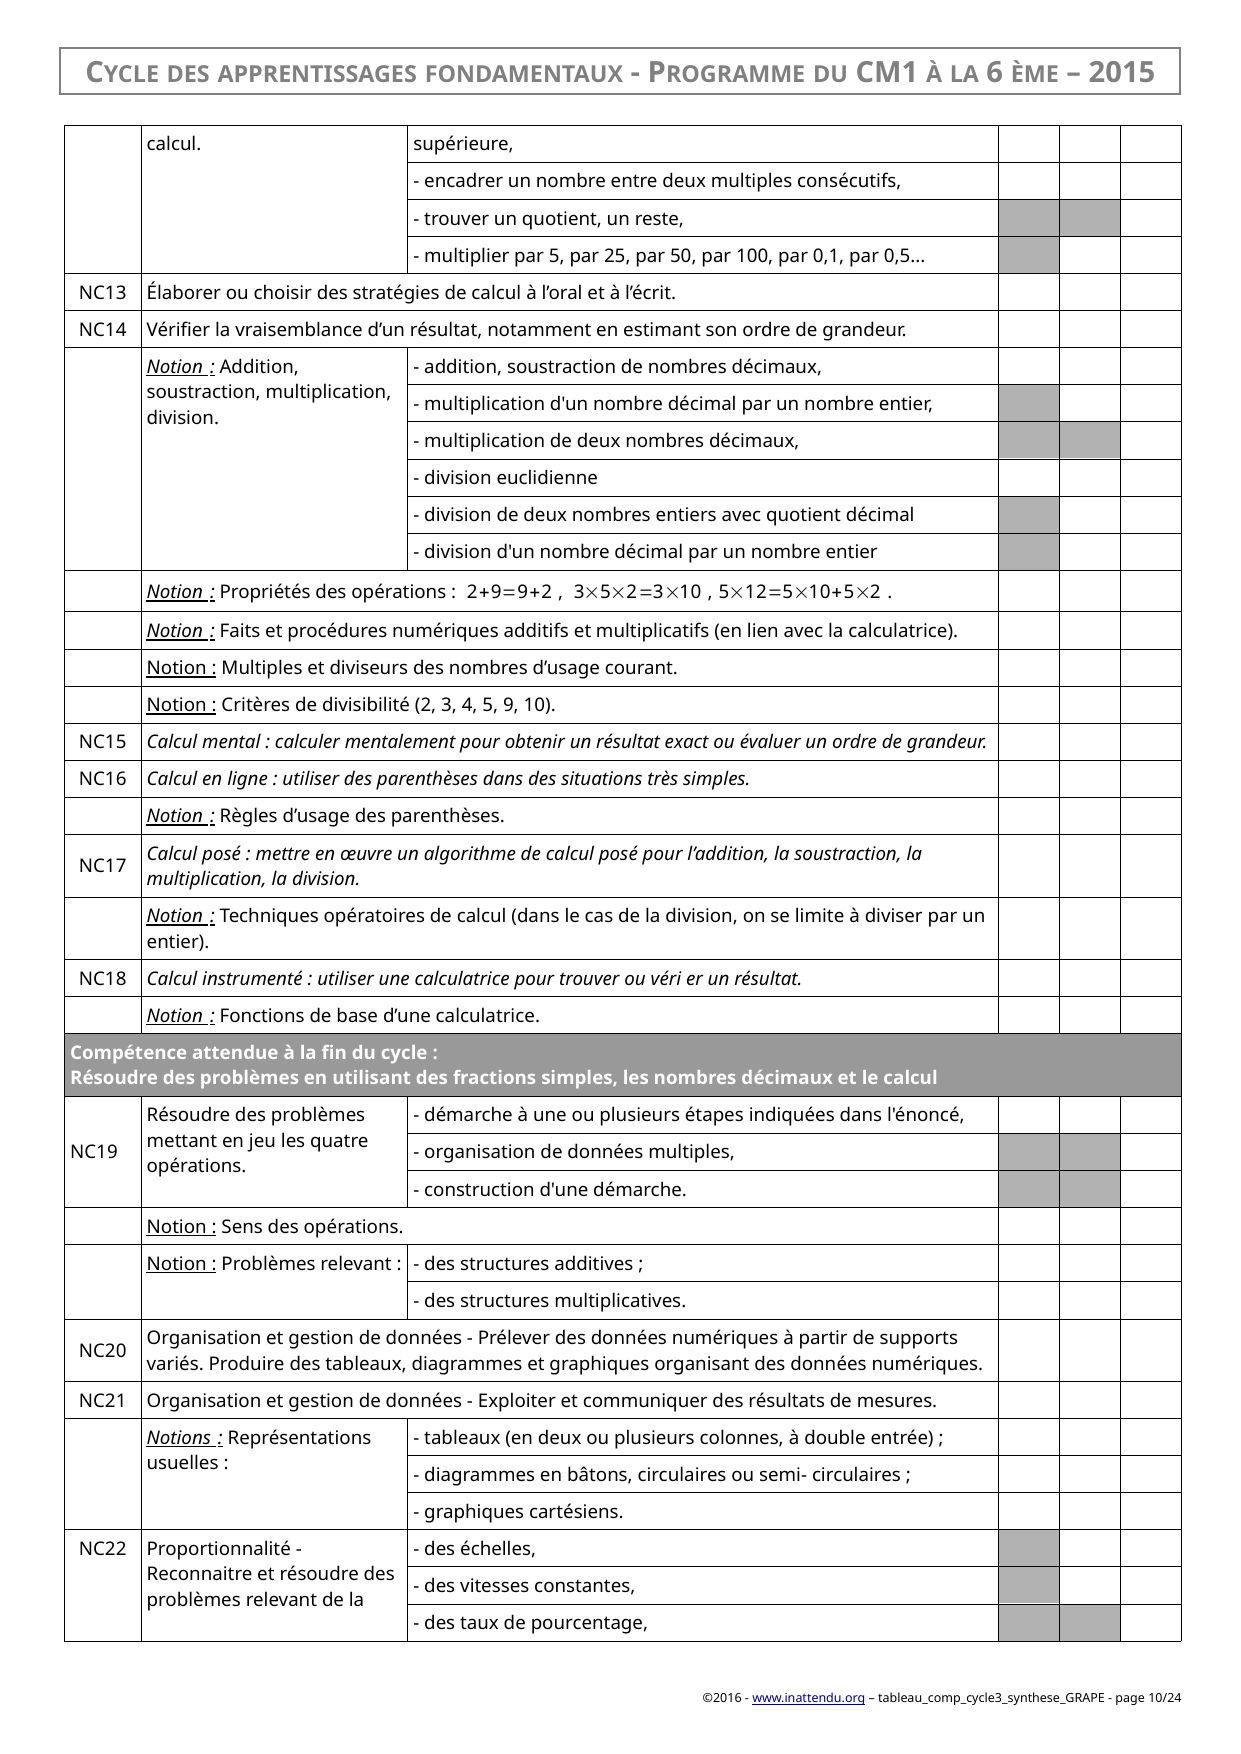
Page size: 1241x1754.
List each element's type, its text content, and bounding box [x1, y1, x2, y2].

table_cell [999, 571, 1059, 611]
table_cell [999, 385, 1059, 421]
table_cell Vérifier la vraisemblance d’un résultat, notamment en estimant son ordre de grandeur. [142, 311, 998, 347]
table_cell [1060, 612, 1120, 648]
table_cell [1121, 1171, 1181, 1207]
table_cell - multiplication d'un nombre décimal par un nombre entier, [408, 385, 998, 421]
table_cell [1060, 1605, 1120, 1641]
table_cell [1060, 1419, 1120, 1455]
table_cell Notions : Représentations usuelles : [142, 1419, 407, 1529]
table_cell [999, 200, 1059, 236]
table_cell [999, 460, 1059, 496]
table_cell [1121, 237, 1181, 273]
table_cell [1060, 798, 1120, 834]
table_cell Notion : Fonctions de base d’une calculatrice. [142, 997, 998, 1033]
table_cell - organisation de données multiples, [408, 1134, 998, 1170]
table_cell [1121, 422, 1181, 458]
table_cell [1060, 1208, 1120, 1244]
table_cell [1121, 571, 1181, 611]
table_cell - addition, soustraction de nombres décimaux, [408, 348, 998, 384]
table_cell [1121, 960, 1181, 996]
table_cell [1121, 1493, 1181, 1529]
table_cell [1121, 385, 1181, 421]
table_cell [1060, 534, 1120, 570]
table_cell Notion : Faits et procédures numériques additifs et multiplicatifs (en lien avec la calculatrice). [142, 612, 998, 648]
table_cell [1060, 126, 1120, 162]
table_cell [1121, 1567, 1181, 1603]
table_cell [999, 1530, 1059, 1566]
table_cell Calcul posé : mettre en œuvre un algorithme de calcul posé pour l’addition, la soustraction, la multiplication, la division. [142, 835, 998, 897]
table_cell [1060, 237, 1120, 273]
table_cell [999, 534, 1059, 570]
table_cell - multiplier par 5, par 25, par 50, par 100, par 0,1, par 0,5... [408, 237, 998, 273]
table_cell Notion : Propriétés des opérations : , ,. [142, 571, 998, 611]
table_cell [999, 960, 1059, 996]
table_cell [1121, 126, 1181, 162]
table_cell - multiplication de deux nombres décimaux, [408, 422, 998, 458]
table_cell [1060, 460, 1120, 496]
table_cell [1121, 534, 1181, 570]
table_cell [65, 898, 141, 959]
table_cell [1060, 1530, 1120, 1566]
table_cell [999, 1493, 1059, 1529]
table_cell NC20 [65, 1320, 141, 1381]
table_cell - diagrammes en bâtons, circulaires ou semi- circulaires ; [408, 1456, 998, 1492]
table_cell [999, 1605, 1059, 1641]
table_cell [1060, 571, 1120, 611]
table_cell [999, 1567, 1059, 1603]
table_cell [999, 835, 1059, 897]
table_cell [1121, 724, 1181, 760]
table_cell Notion : Règles d’usage des parenthèses. [142, 798, 998, 834]
table_cell Organisation et gestion de données - Exploiter et communiquer des résultats de mesures. [142, 1382, 998, 1418]
table_cell [1060, 1320, 1120, 1381]
table_cell - division euclidienne [408, 460, 998, 496]
table_cell [1121, 798, 1181, 834]
table_cell [1121, 1245, 1181, 1281]
table_cell - construction d'une démarche. [408, 1171, 998, 1207]
table_cell - des taux de pourcentage, [408, 1605, 998, 1641]
table_cell [999, 274, 1059, 310]
table_cell [1060, 898, 1120, 959]
table_cell [1121, 650, 1181, 686]
table_cell NC13 [65, 274, 141, 310]
table_cell [999, 1456, 1059, 1492]
table_cell Notion : Sens des opérations. [142, 1208, 998, 1244]
table_cell Proportionnalité - Reconnaitre et résoudre des problèmes relevant de la [142, 1530, 407, 1641]
table_cell [65, 650, 141, 686]
table_cell [1060, 687, 1120, 723]
table_cell Notion : Problèmes relevant : [142, 1245, 407, 1318]
table_cell [999, 163, 1059, 199]
table_cell [999, 1134, 1059, 1170]
table_cell - des structures additives ; [408, 1245, 998, 1281]
table_cell [1121, 274, 1181, 310]
table_cell [1060, 1097, 1120, 1133]
table_cell [1121, 761, 1181, 797]
table_cell [999, 612, 1059, 648]
table_cell Calcul mental : calculer mentalement pour obtenir un résultat exact ou évaluer un ordre de grandeur. [142, 724, 998, 760]
table_cell [65, 798, 141, 834]
table_cell [999, 1282, 1059, 1318]
table_cell [1060, 311, 1120, 347]
table_cell [999, 798, 1059, 834]
table_cell [1121, 1282, 1181, 1318]
table_cell [1060, 1134, 1120, 1170]
table_cell [999, 422, 1059, 458]
table_cell [1060, 163, 1120, 199]
table_cell calcul. [142, 126, 407, 273]
table_cell [1060, 1382, 1120, 1418]
table_cell [1060, 497, 1120, 533]
table_cell [999, 997, 1059, 1033]
table_cell [1121, 1382, 1181, 1418]
table_cell [1060, 1567, 1120, 1603]
table_cell [999, 1245, 1059, 1281]
table_cell NC22 [65, 1530, 141, 1641]
table_cell [1060, 422, 1120, 458]
table_cell [999, 497, 1059, 533]
table_cell NC14 [65, 311, 141, 347]
table_cell [1121, 348, 1181, 384]
table_cell [1121, 898, 1181, 959]
table_cell [999, 898, 1059, 959]
table_cell - trouver un quotient, un reste, [408, 200, 998, 236]
table_cell - des vitesses constantes, [408, 1567, 998, 1603]
table_cell - graphiques cartésiens. [408, 1493, 998, 1529]
table_cell supérieure, [408, 126, 998, 162]
table_cell [999, 724, 1059, 760]
table_cell [65, 1419, 141, 1529]
table_cell [1121, 1530, 1181, 1566]
table_cell [1121, 1320, 1181, 1381]
table_cell [1060, 835, 1120, 897]
table_cell - tableaux (en deux ou plusieurs colonnes, à double entrée) ; [408, 1419, 998, 1455]
table_cell [1121, 311, 1181, 347]
table_cell [65, 1208, 141, 1244]
table_cell Organisation et gestion de données - Prélever des données numériques à partir de supports variés. Produire des tableaux, diagrammes et graphiques organisant des données numériques. [142, 1320, 998, 1381]
table_cell [1060, 348, 1120, 384]
table_cell [65, 571, 141, 611]
table_cell [1121, 497, 1181, 533]
table_cell [1121, 200, 1181, 236]
table_cell [1060, 1245, 1120, 1281]
table_cell [1060, 385, 1120, 421]
table_cell [1121, 612, 1181, 648]
table_cell [1121, 1419, 1181, 1455]
table_cell NC18 [65, 960, 141, 996]
table_cell NC15 [65, 724, 141, 760]
table_cell [65, 1245, 141, 1318]
table_cell [65, 348, 141, 570]
table_cell [1121, 163, 1181, 199]
table_cell - division d'un nombre décimal par un nombre entier [408, 534, 998, 570]
table_cell Compétence attendue à la fin du cycle : Résoudre des problèmes en utilisant des fractions simples, les nombres décimaux et le calcul [65, 1034, 1181, 1096]
table_cell [1121, 835, 1181, 897]
table_cell [999, 687, 1059, 723]
table_cell Notion : Techniques opératoires de calcul (dans le cas de la division, on se limite à diviser par un entier). [142, 898, 998, 959]
table_cell Élaborer ou choisir des stratégies de calcul à l’oral et à l’écrit. [142, 274, 998, 310]
table_cell Calcul instrumenté : utiliser une calculatrice pour trouver ou véri er un résultat. [142, 960, 998, 996]
table_cell [1121, 1097, 1181, 1133]
table_cell [999, 650, 1059, 686]
table_cell [65, 997, 141, 1033]
table_cell [1121, 1134, 1181, 1170]
table_cell Notion : Critères de divisibilité (2, 3, 4, 5, 9, 10). [142, 687, 998, 723]
table_cell [999, 1320, 1059, 1381]
table_cell [1060, 724, 1120, 760]
table_cell [999, 1382, 1059, 1418]
table_cell [999, 1171, 1059, 1207]
table_cell [999, 237, 1059, 273]
table_cell Résoudre des problèmes mettant en jeu les quatre opérations. [142, 1097, 407, 1207]
table_cell - encadrer un nombre entre deux multiples consécutifs, [408, 163, 998, 199]
table_cell [1060, 1456, 1120, 1492]
table_cell Notion : Addition, soustraction, multiplication, division. [142, 348, 407, 570]
table_cell - division de deux nombres entiers avec quotient décimal [408, 497, 998, 533]
table_cell [1121, 460, 1181, 496]
table_cell [1060, 997, 1120, 1033]
table_cell [1060, 761, 1120, 797]
table_cell [1121, 1208, 1181, 1244]
table_cell NC17 [65, 835, 141, 897]
table_cell [999, 126, 1059, 162]
table_cell [999, 1097, 1059, 1133]
table_cell - des structures multiplicatives. [408, 1282, 998, 1318]
table_cell [1060, 1282, 1120, 1318]
table_cell [65, 612, 141, 648]
table_cell [1121, 1456, 1181, 1492]
table_cell [1060, 960, 1120, 996]
table_cell [999, 1208, 1059, 1244]
table_cell - des échelles, [408, 1530, 998, 1566]
table_cell NC16 [65, 761, 141, 797]
table_cell [1060, 1171, 1120, 1207]
table_cell [1060, 1493, 1120, 1529]
table_cell Calcul en ligne : utiliser des parenthèses dans des situations très simples. [142, 761, 998, 797]
table_cell [1121, 687, 1181, 723]
table_cell [1121, 997, 1181, 1033]
table_cell [1060, 200, 1120, 236]
table_cell [999, 348, 1059, 384]
table_cell [65, 687, 141, 723]
table_cell [65, 126, 141, 273]
table_cell [1121, 1605, 1181, 1641]
table_cell NC21 [65, 1382, 141, 1418]
table_cell [999, 761, 1059, 797]
table_cell [1060, 274, 1120, 310]
table_cell NC19 [65, 1097, 141, 1207]
table_cell Notion : Multiples et diviseurs des nombres d’usage courant. [142, 650, 998, 686]
table_cell [999, 311, 1059, 347]
table_cell - démarche à une ou plusieurs étapes indiquées dans l'énoncé, [408, 1097, 998, 1133]
table_cell [1060, 650, 1120, 686]
table_cell [999, 1419, 1059, 1455]
